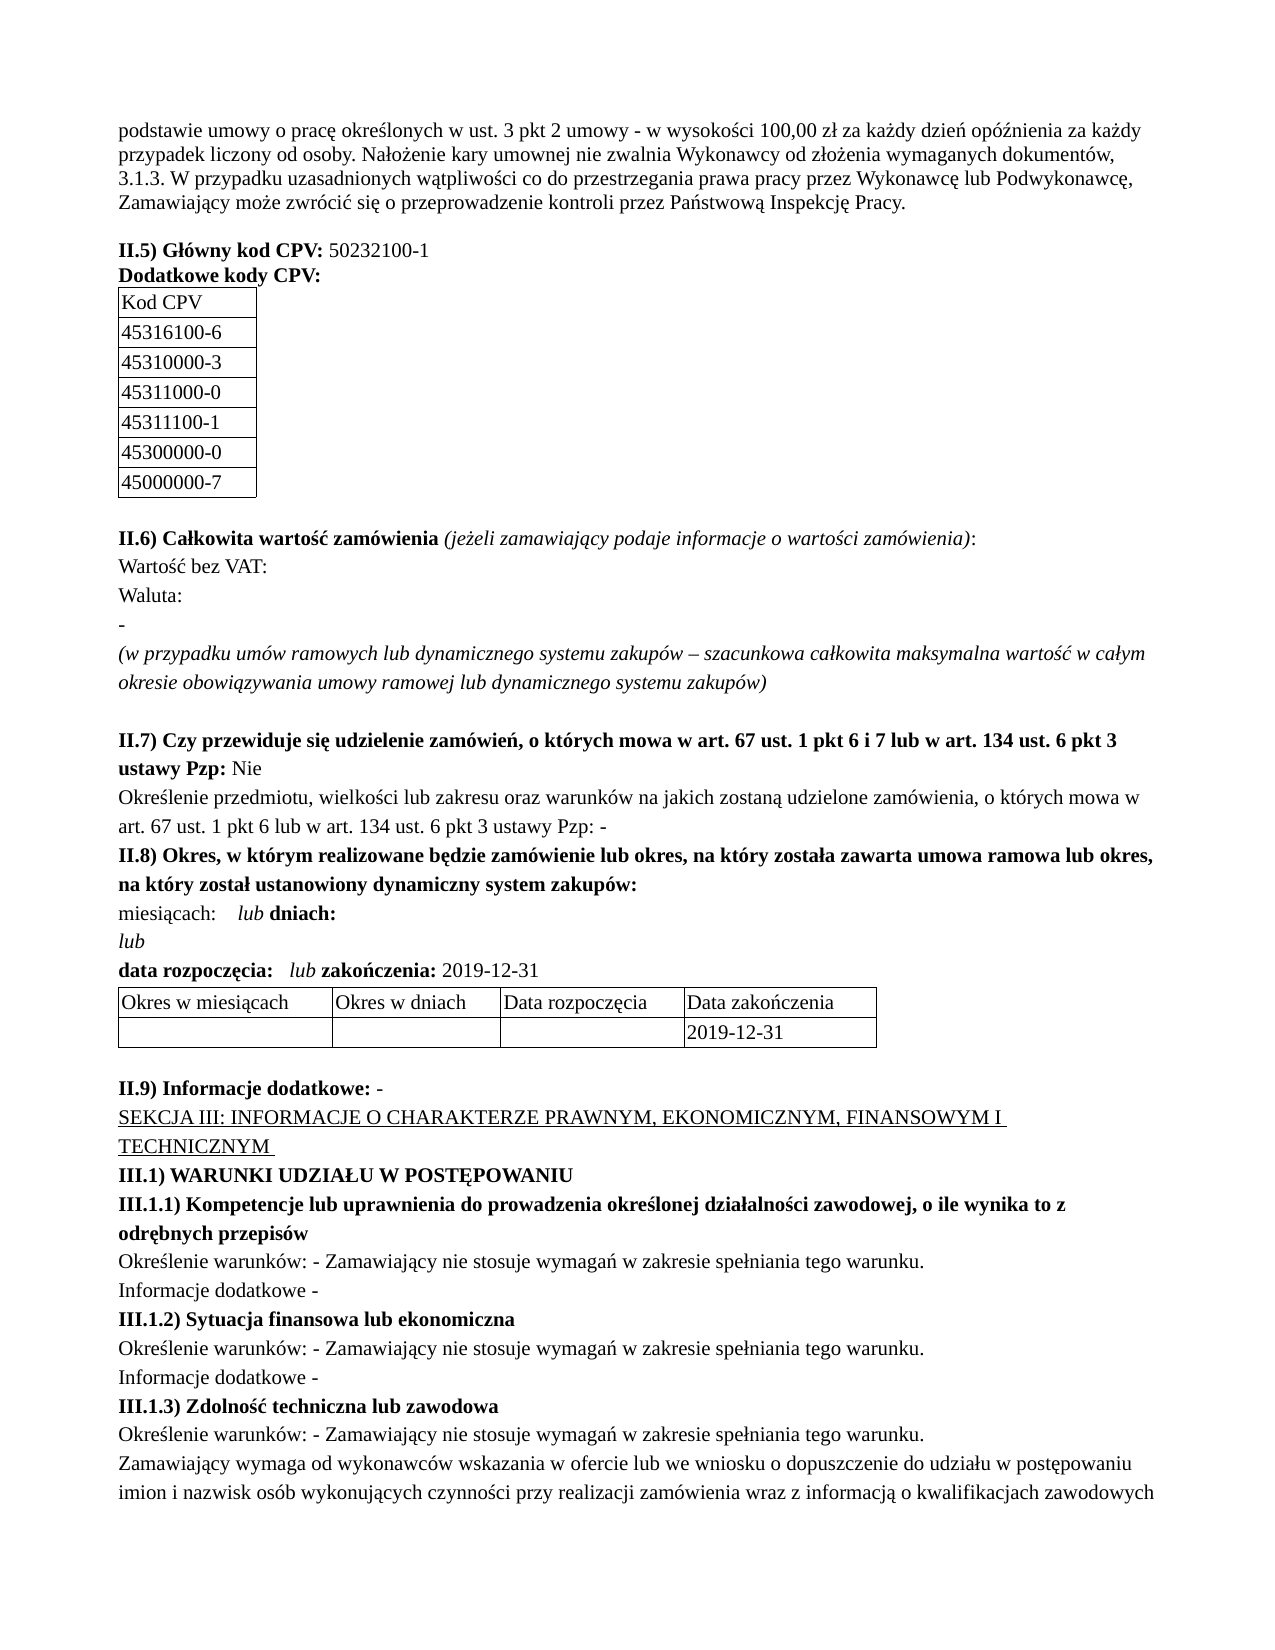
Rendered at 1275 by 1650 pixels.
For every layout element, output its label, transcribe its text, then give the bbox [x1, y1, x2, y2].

text - (w przypadku umów ramowych lub dynamicznego systemu zakupów – szacunkowa całkowita maksymalna wartość w całym okresie obowiązywania umowy ramowej lub dynamicznego systemu zakupów) [118, 612, 1157, 694]
text podstawie umowy o pracę określonych w ust. 3 pkt 2 umowy - w wysokości 100,00 zł za każdy dzień opóźnienia za każdy przypadek liczony od osoby. Nałożenie kary umownej nie zwalnia Wykonawcy od złożenia wymaganych dokumentów, 3.1.3. W przypadku uzasadnionych wątpliwości co do przestrzegania prawa pracy przez Wykonawcę lub Podwykonawcę, Zamawiający może zwrócić się o przeprowadzenie kontroli przez Państwową Inspekcję Pracy. II.5) Główny kod CPV: 50232100-1 Dodatkowe kody CPV: [118, 118, 1157, 287]
table_cell [333, 1018, 500, 1047]
table_cell 45316100-6 [119, 318, 256, 347]
text II.6) Całkowita wartość zamówienia (jeżeli zamawiający podaje informacje o wartości zamówienia): Wartość bez VAT: Waluta: [118, 497, 1157, 607]
table_cell 45310000-3 [119, 348, 256, 377]
text SEKCJA III: INFORMACJE O CHARAKTERZE PRAWNYM, EKONOMICZNYM, FINANSOWYM I TECHNICZNYM [118, 1105, 1157, 1158]
table_header Data zakończenia [685, 988, 876, 1017]
table_cell [501, 1018, 684, 1047]
table_header Okres w miesiącach [119, 988, 332, 1017]
table_cell 45311100-1 [119, 408, 256, 437]
table_cell 45000000-7 [119, 468, 256, 497]
table_cell 2019-12-31 [685, 1018, 876, 1047]
text III.1) WARUNKI UDZIAŁU W POSTĘPOWANIU [118, 1163, 1157, 1187]
table_header Kod CPV [119, 288, 256, 317]
text II.7) Czy przewiduje się udzielenie zamówień, o których mowa w art. 67 ust. 1 pkt 6 i 7 lub w art. 134 ust. 6 pkt 3 ustawy Pzp: Nie Określenie przedmiotu, wielkości lub zakresu oraz warunków na jakich zostaną udzielone zamówienia, o których mowa w art. 67 ust. 1 pkt 6 lub w art. 134 ust. 6 pkt 3 ustawy Pzp: - II.8) Okres, w którym realizowane będzie zamówienie lub okres, na który została zawarta umowa ramowa lub okres, na który został ustanowiony dynamiczny system zakupów: miesiącach: lub dniach: lub data rozpoczęcia: lub zakończenia: 2019-12-31 [118, 699, 1157, 982]
text II.9) Informacje dodatkowe: - [118, 1047, 1157, 1100]
text III.1.1) Kompetencje lub uprawnienia do prowadzenia określonej działalności zawodowej, o ile wynika to z odrębnych przepisów Określenie warunków: - Zamawiający nie stosuje wymagań w zakresie spełniania tego warunku. Informacje dodatkowe - III.1.2) Sytuacja finansowa lub ekonomiczna Określenie warunków: - Zamawiający nie stosuje wymagań w zakresie spełniania tego warunku. Informacje dodatkowe - III.1.3) Zdolność techniczna lub zawodowa Określenie warunków: - Zamawiający nie stosuje wymagań w zakresie spełniania tego warunku. Zamawiający wymaga od wykonawców wskazania w ofercie lub we wniosku o dopuszczenie do udziału w postępowaniu imion i nazwisk osób wykonujących czynności przy realizacji zamówienia wraz z informacją o kwalifikacjach zawodowych [118, 1192, 1157, 1504]
table_cell 45311000-0 [119, 378, 256, 407]
table_cell 45300000-0 [119, 438, 256, 467]
table_header Okres w dniach [333, 988, 500, 1017]
table_cell [119, 1018, 332, 1047]
table_header Data rozpoczęcia [501, 988, 684, 1017]
